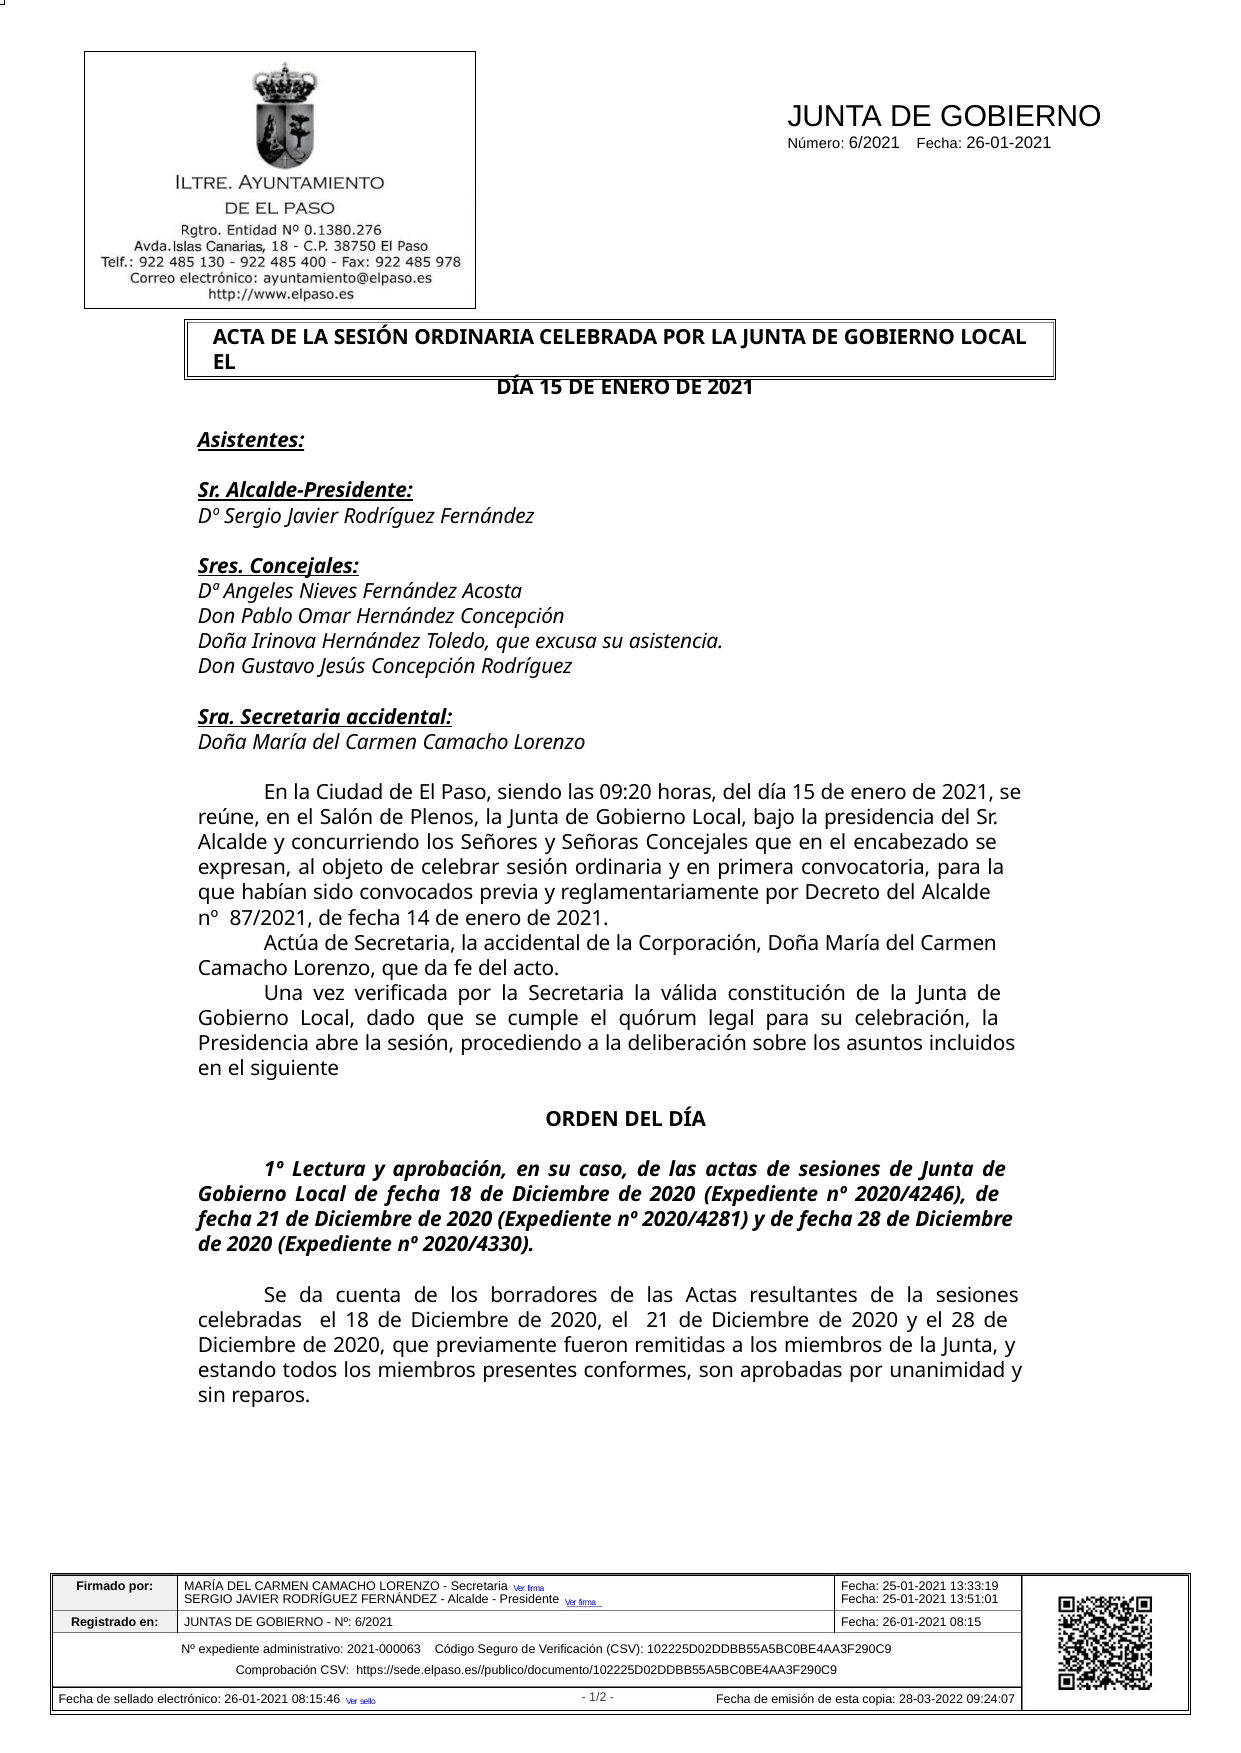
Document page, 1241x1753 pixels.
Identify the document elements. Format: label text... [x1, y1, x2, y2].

text Fecha: 25-01-2021 13:33:19 [841, 1579, 1022, 1593]
text Sra. Secretaria accidental: [198, 704, 657, 729]
text que habían sido convocados previa y reglamentariamente por Decreto del Alcalde [198, 880, 1068, 905]
text Dº Sergio Javier Rodríguez Fernández [198, 504, 591, 528]
text MARÍA DEL CARMEN CAMACHO LORENZO - Secretaria Ver firma [184, 1579, 625, 1593]
text ACTA DE LA SESIÓN ORDINARIA CELEBRADA POR LA JUNTA DE GOBIERNO LOCAL EL [213, 324, 1052, 374]
text Fecha: 25-01-2021 13:51:01 [841, 1593, 1022, 1607]
text reúne, en el Salón de Plenos, la Junta de Gobierno Local, bajo la presidencia del Sr. [198, 805, 1068, 829]
text Comprobación CSV: https://sede.elpaso.es//publico/documento/102225D02DDBB55A5BC0BE4AA3F290C9 [236, 1663, 917, 1677]
text ORDEN DEL DÍA [545, 1106, 720, 1131]
text Se da cuenta de los borradores de las Actas resultantes de la sesiones [264, 1283, 1068, 1307]
text en el siguiente [198, 1056, 1068, 1080]
text Diciembre de 2020, que previamente fueron remitidas a los miembros de la Junta, y [198, 1333, 1068, 1357]
text Actúa de Secretaria, la accidental de la Corporación, Doña María del Carmen [264, 930, 1068, 955]
picture [85, 52, 475, 308]
text Alcalde y concurriendo los Señores y Señoras Concejales que en el encabezado se [198, 830, 1068, 855]
text Doña Irinova Hernández Toledo, que excusa su asistencia. [198, 629, 800, 653]
text Gobierno Local, dado que se cumple el quórum legal para su celebración, la [198, 1006, 1068, 1030]
text Don Gustavo Jesús Concepción Rodríguez [198, 654, 800, 679]
text º Lectura y aprobación, en su caso, de las actas de sesiones de Junta de [275, 1156, 1067, 1181]
text SERGIO JAVIER RODRÍGUEZ FERNÁNDEZ - Alcalde - Presidente Ver firma [184, 1593, 625, 1607]
text de 2020 (Expediente nº 2020/4330). [198, 1232, 1068, 1257]
text Gobierno Local de fecha 18 de Diciembre de 2020 (Expediente nº 2020/4246), de [198, 1181, 1068, 1207]
text Fecha de emisión de esta copia: 28-03-2022 09:24:07 [716, 1692, 1040, 1706]
text Nº expediente administrativo: 2021-000063 Código Seguro de Verificación (CSV): 102225D02DDBB55A5BC0BE4AA3F290C9 [181, 1642, 917, 1656]
text Camacho Lorenzo, que da fe del acto. [198, 956, 1068, 980]
text Fecha: 26-01-2021 08:15 [841, 1615, 1002, 1629]
text Una vez verificada por la Secretaria la válida constitución de la Junta de [264, 981, 1068, 1005]
text Presidencia abre la sesión, procediendo a la deliberación sobre los asuntos incluidos [198, 1031, 1068, 1055]
text Registrado en: [71, 1615, 177, 1629]
text fecha 21 de Diciembre de 2020 (Expediente nº 2020/4281) y de fecha 28 de Diciembre [198, 1207, 1068, 1232]
text Sr. Alcalde-Presidente: [198, 477, 591, 503]
text Firmado por: [76, 1579, 172, 1593]
text celebradas el 18 de Diciembre de 2020, el 21 de Diciembre de 2020 y el 28 de [198, 1308, 1068, 1332]
text Fecha de sellado electrónico: 26-01-2021 08:15:46 Ver sello [58, 1692, 403, 1706]
text Doña María del Carmen Camacho Lorenzo [198, 730, 657, 754]
text Dª Angeles Nieves Fernández Acosta [198, 579, 800, 603]
text En la Ciudad de El Paso, siendo las 09:20 horas, del día 15 de enero de 2021, se [264, 780, 1068, 804]
text sin reparos. [198, 1383, 1068, 1407]
picture [51, 1574, 1190, 1714]
text Número: 6/2021 Fecha: 26-01-2021 [787, 133, 1127, 152]
text expresan, al objeto de celebrar sesión ordinaria y en primera convocatoria, para la [198, 855, 1068, 880]
text nº 87/2021, de fecha 14 de enero de 2021. [198, 905, 1068, 930]
text Sres. Concejales: [198, 553, 393, 578]
text - 1/2 - [581, 1691, 633, 1705]
text Don Pablo Omar Hernández Concepción [198, 604, 800, 628]
text DÍA 15 DE ENERO DE 2021 [496, 374, 1052, 399]
text 1 [264, 1156, 275, 1181]
text estando todos los miembros presentes conformes, son aprobadas por unanimidad y [198, 1358, 1068, 1382]
text JUNTAS DE GOBIERNO - Nº: 6/2021 [184, 1615, 419, 1629]
text JUNTA DE GOBIERNO [787, 100, 1127, 133]
text Asistentes: [198, 427, 327, 452]
picture [185, 320, 1055, 379]
